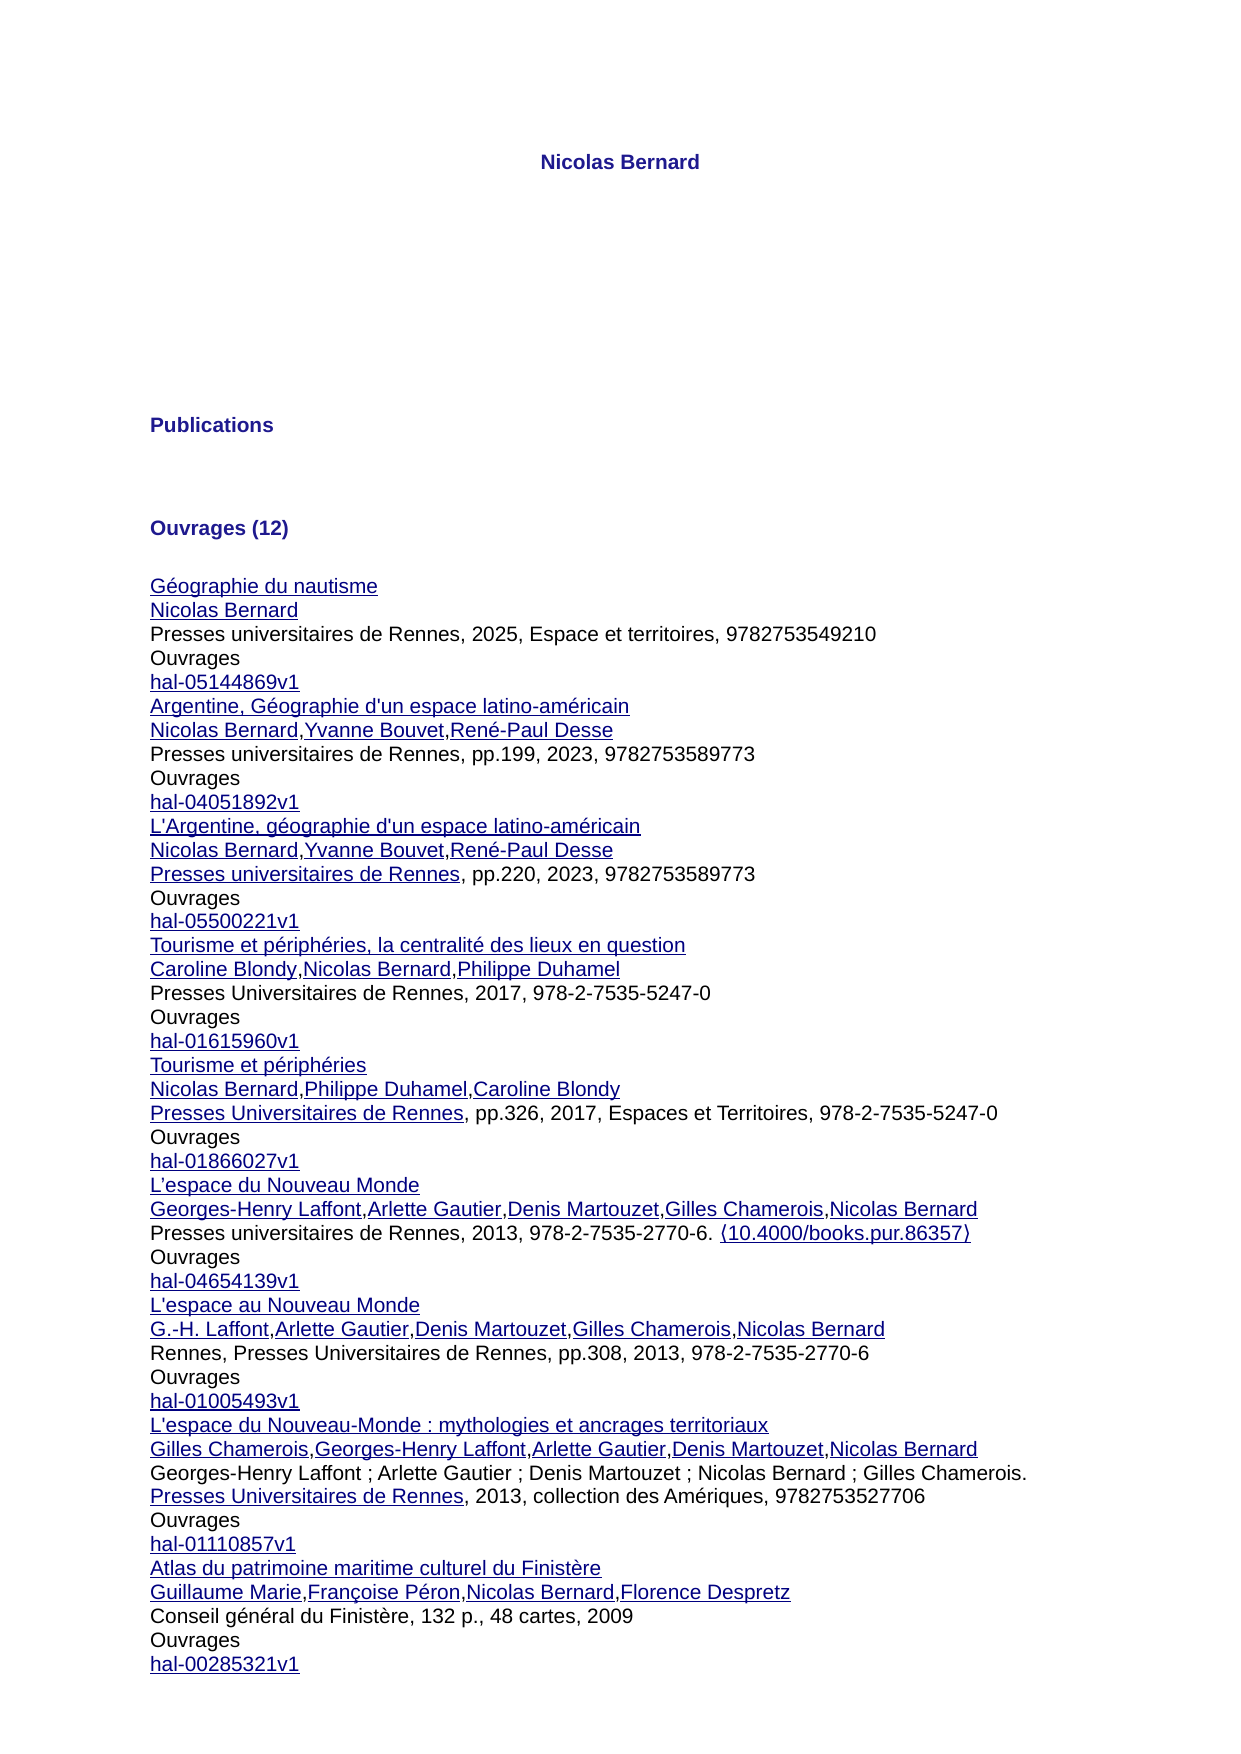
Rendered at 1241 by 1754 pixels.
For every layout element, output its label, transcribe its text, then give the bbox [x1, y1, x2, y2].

table_cell L'espace du Nouveau-Monde : mythologies et ancrages territoriaux Gilles Chamerois,Georges-Henry Laffont,Arlette Gautier,Denis Martouzet,Nicolas Bernard Georges-Henry Laffont ; Arlette Gautier ; Denis Martouzet ; Nicolas Bernard ; Gilles Chamerois. Presses Universitaires de Rennes, 2013, collection des Amériques, 9782753527706 Ouvrages hal-01110857v1 [150, 1413, 1090, 1556]
table_cell Tourisme et périphéries Nicolas Bernard,Philippe Duhamel,Caroline Blondy Presses Universitaires de Rennes, pp.326, 2017, Espaces et Territoires, 978-2-7535-5247-0 Ouvrages hal-01866027v1 [150, 1053, 1090, 1173]
table_cell L'Argentine, géographie d'un espace latino-américain Nicolas Bernard,Yvanne Bouvet,René-Paul Desse Presses universitaires de Rennes, pp.220, 2023, 9782753589773 Ouvrages hal-05500221v1 [150, 814, 1090, 933]
table_cell Argentine, Géographie d'un espace latino-américain Nicolas Bernard,Yvanne Bouvet,René-Paul Desse Presses universitaires de Rennes, pp.199, 2023, 9782753589773 Ouvrages hal-04051892v1 [150, 694, 1090, 813]
subtitle Nicolas Bernard [150, 150, 1090, 174]
table_cell Tourisme et périphéries, la centralité des lieux en question Caroline Blondy,Nicolas Bernard,Philippe Duhamel Presses Universitaires de Rennes, 2017, 978-2-7535-5247-0 Ouvrages hal-01615960v1 [150, 933, 1090, 1053]
table_cell L’espace du Nouveau Monde Georges-Henry Laffont,Arlette Gautier,Denis Martouzet,Gilles Chamerois,Nicolas Bernard Presses universitaires de Rennes, 2013, 978-2-7535-2770-6. ⟨10.4000/books.pur.86357⟩ Ouvrages hal-04654139v1 [150, 1173, 1090, 1293]
table_cell Atlas du patrimoine maritime culturel du Finistère Guillaume Marie,Françoise Péron,Nicolas Bernard,Florence Despretz Conseil général du Finistère, 132 p., 48 cartes, 2009 Ouvrages hal-00285321v1 [150, 1556, 1090, 1676]
subtitle Publications [150, 412, 1090, 436]
subtitle Ouvrages (12) [150, 516, 1090, 539]
table_header Géographie du nautisme Nicolas Bernard Presses universitaires de Rennes, 2025, Espace et territoires, 9782753549210 Ouvrages hal-05144869v1 [150, 574, 1090, 694]
table_cell L'espace au Nouveau Monde G.-H. Laffont,Arlette Gautier,Denis Martouzet,Gilles Chamerois,Nicolas Bernard Rennes, Presses Universitaires de Rennes, pp.308, 2013, 978-2-7535-2770-6 Ouvrages hal-01005493v1 [150, 1293, 1090, 1412]
